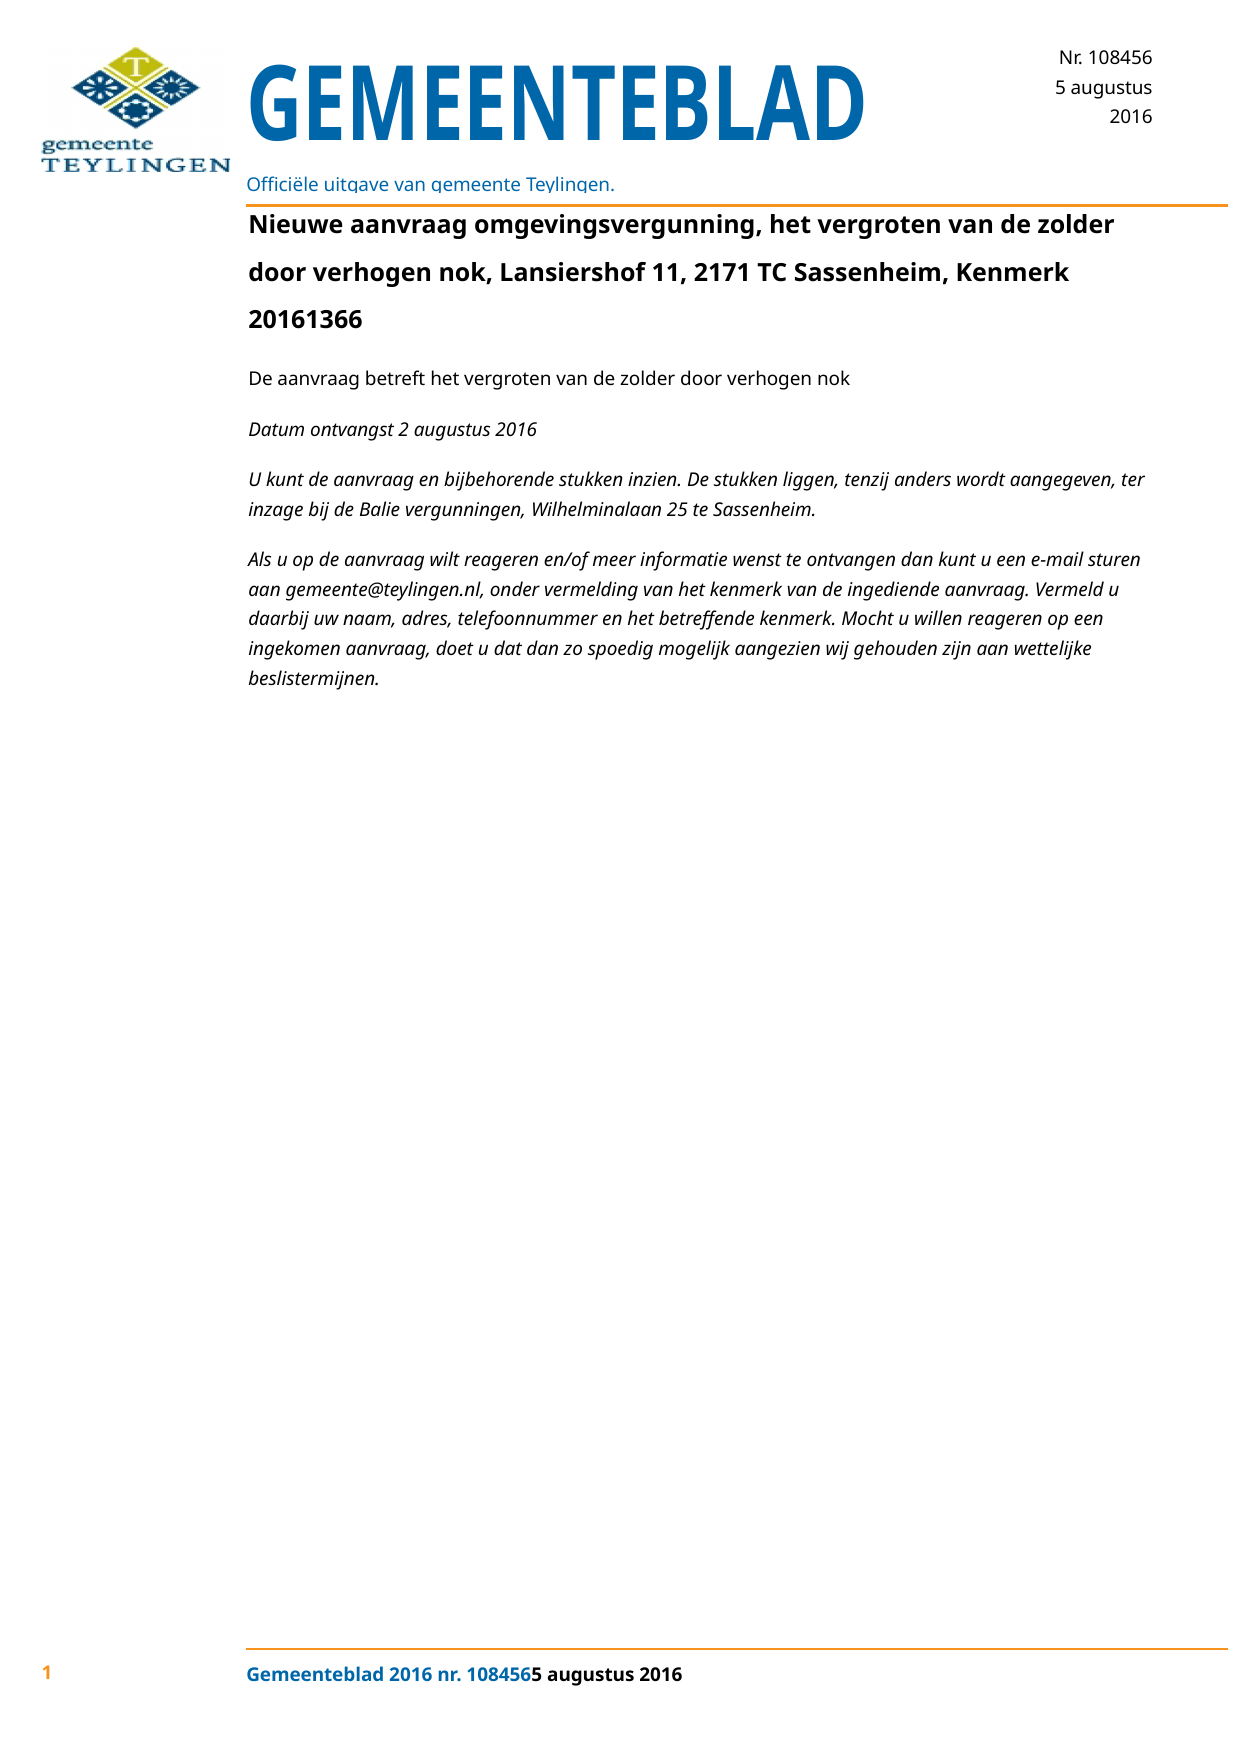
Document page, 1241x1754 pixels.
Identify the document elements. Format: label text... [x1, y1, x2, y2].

text Datum ontvangst 2 augustus 2016 [248, 416, 1152, 442]
text Nieuwe aanvraag omgevingsvergunning, het vergroten van de zolder door verhogen nok, Lansiershof 11, 2171 TC Sassenheim, Kenmerk 20161366 [248, 207, 1152, 336]
text De aanvraag betreft het vergroten van de zolder door verhogen nok [248, 366, 1152, 391]
text Als u op de aanvraag wilt reageren en/of meer informatie wenst te ontvangen dan kunt u een e-mail sturen aan gemeente@teylingen.nl, onder vermelding van het kenmerk van de ingediende aanvraag. Vermeld u daarbij uw naam, adres, telefoonnummer en het betreffende kenmerk. Mocht u willen reageren op een ingekomen aanvraag, doet u dat dan zo spoedig mogelijk aangezien wij gehouden zijn aan wettelijke beslistermijnen. [248, 546, 1152, 690]
picture [41, 47, 231, 172]
text U kunt de aanvraag en bijbehorende stukken inzien. De stukken liggen, tenzij anders wordt aangegeven, ter inzage bij de Balie vergunningen, Wilhelminalaan 25 te Sassenheim. [248, 466, 1152, 522]
